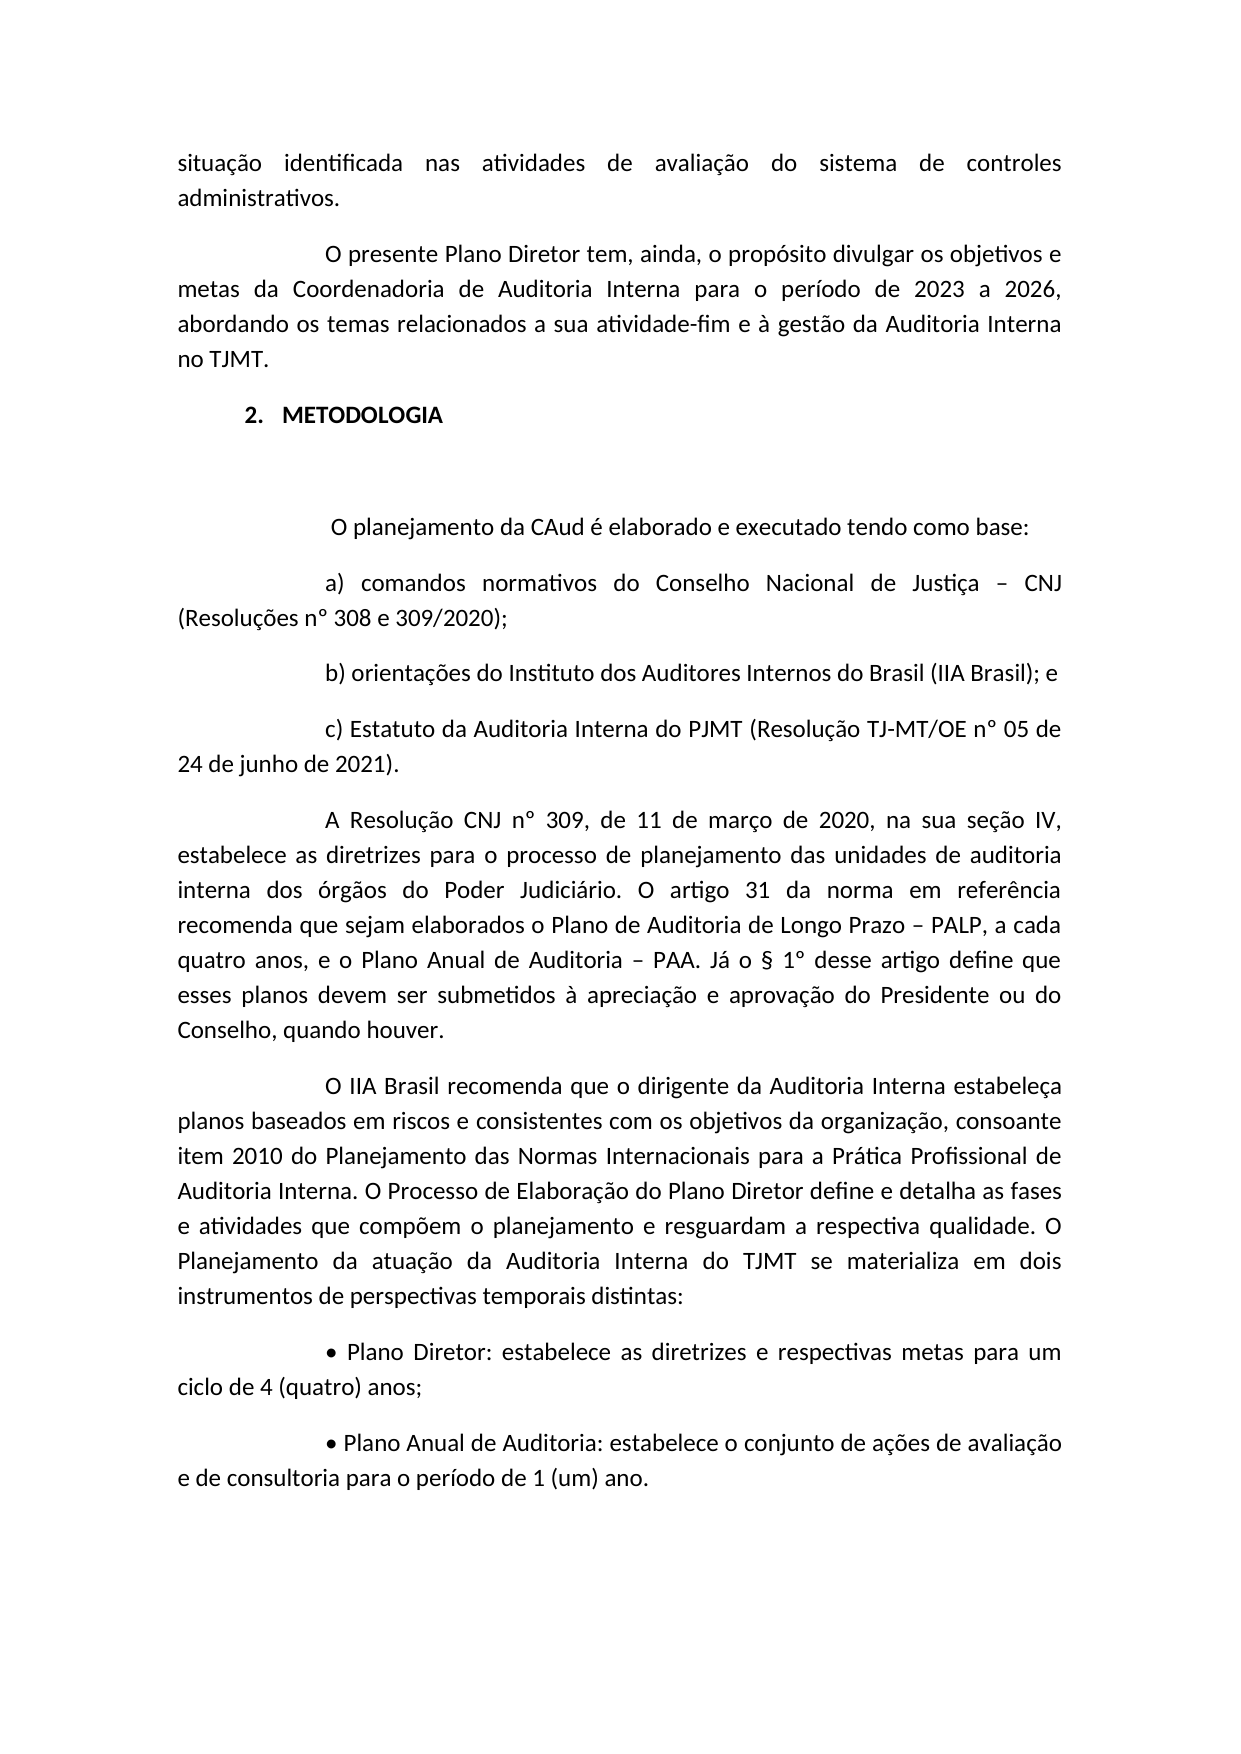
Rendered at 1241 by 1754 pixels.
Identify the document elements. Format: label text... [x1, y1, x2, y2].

text O presente Plano Diretor tem, ainda, o propósito divulgar os objetivos e metas da Coordenadoria de Auditoria Interna para o período de 2023 a 2026, abordando os temas relacionados a sua atividade-fim e à gestão da Auditoria Interna no TJMT. [177, 238, 1063, 374]
text b) orientações do Instituto dos Auditores Internos do Brasil (IIA Brasil); e [177, 658, 1063, 688]
text • Plano Diretor: estabelece as diretrizes e respectivas metas para um ciclo de 4 (quatro) anos; [177, 1336, 1063, 1401]
text c) Estatuto da Auditoria Interna do PJMT (Resolução TJ-MT/OE nº 05 de 24 de junho de 2021). [177, 713, 1063, 779]
list METODOLOGIA [244, 399, 1063, 430]
text a) comandos normativos do Conselho Nacional de Justiça – CNJ (Resoluções nº 308 e 309/2020); [177, 567, 1063, 632]
text O IIA Brasil recomenda que o dirigente da Auditoria Interna estabeleça planos baseados em riscos e consistentes com os objetivos da organização, consoante item 2010 do Planejamento das Normas Internacionais para a Prática Profissional de Auditoria Interna. O Processo de Elaboração do Plano Diretor define e detalha as fases e atividades que compõem o planejamento e resguardam a respectiva qualidade. O Planejamento da atuação da Auditoria Interna do TJMT se materializa em dois instrumentos de perspectivas temporais distintas: [177, 1070, 1063, 1311]
text • Plano Anual de Auditoria: estabelece o conjunto de ações de avaliação e de consultoria para o período de 1 (um) ano. [177, 1427, 1063, 1492]
text situação identificada nas atividades de avaliação do sistema de controles administrativos. [177, 148, 1063, 213]
text O planejamento da CAud é elaborado e executado tendo como base: [177, 511, 1063, 541]
text A Resolução CNJ nº 309, de 11 de março de 2020, na sua seção IV, estabelece as diretrizes para o processo de planejamento das unidades de auditoria interna dos órgãos do Poder Judiciário. O artigo 31 da norma em referência recomenda que sejam elaborados o Plano de Auditoria de Longo Prazo – PALP, a cada quatro anos, e o Plano Anual de Auditoria – PAA. Já o § 1º desse artigo define que esses planos devem ser submetidos à apreciação e aprovação do Presidente ou do Conselho, quando houver. [177, 804, 1063, 1045]
